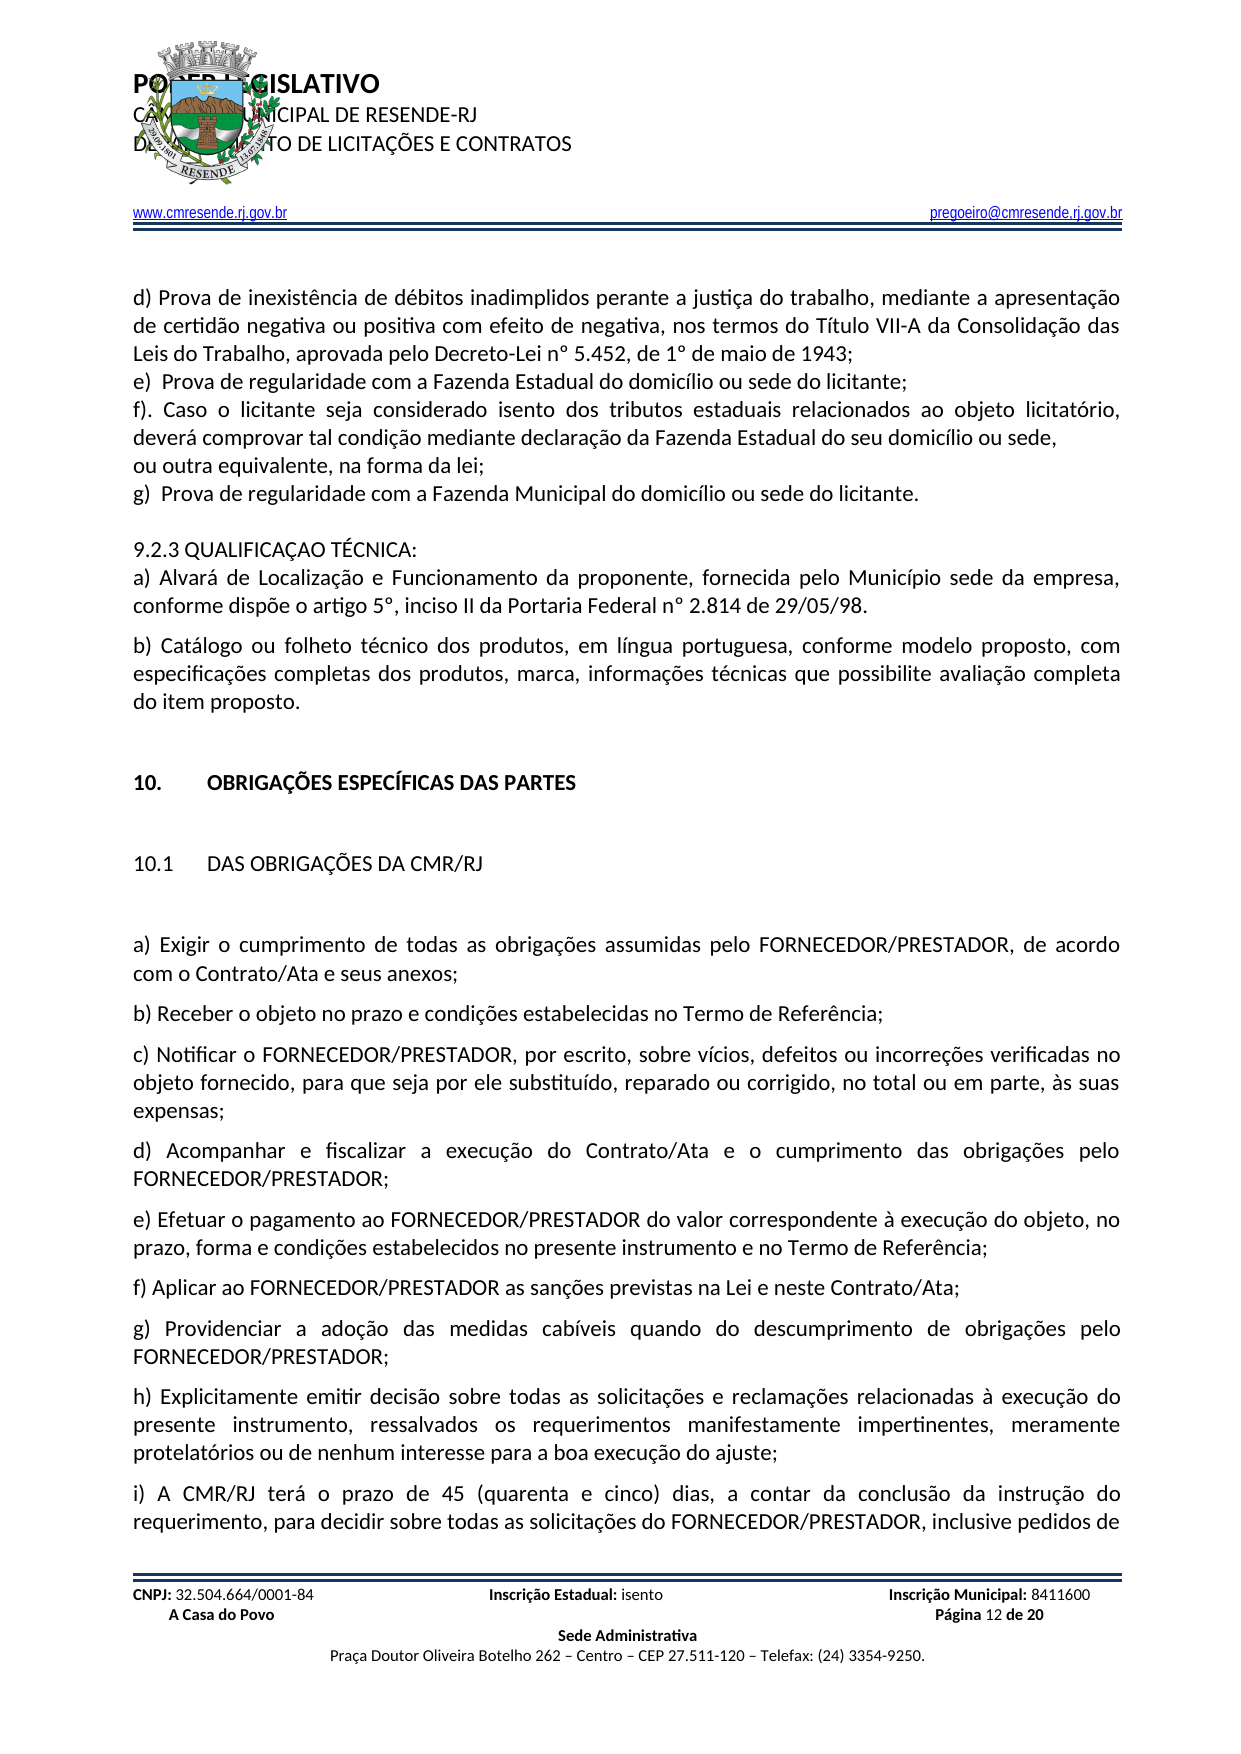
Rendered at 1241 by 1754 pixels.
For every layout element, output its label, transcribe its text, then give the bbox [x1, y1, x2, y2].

text d) Prova de inexistência de débitos inadimplidos perante a justiça do trabalho, mediante a apresentação de certidão negativa ou positiva com efeito de negativa, nos termos do Título VII-A da Consolidação das Leis do Trabalho, aprovada pelo Decreto-Lei nº 5.452, de 1º de maio de 1943; [133, 283, 1122, 367]
text f) Aplicar ao FORNECEDOR/PRESTADOR as sanções previstas na Lei e neste Contrato/Ata; [133, 1273, 1122, 1301]
text a) Alvará de Localização e Funcionamento da proponente, fornecida pelo Município sede da empresa, conforme dispõe o artigo 5º, inciso II da Portaria Federal nº 2.814 de 29/05/98. [133, 563, 1122, 619]
text i) A CMR/RJ terá o prazo de 45 (quarenta e cinco) dias, a contar da conclusão da instrução do requerimento, para decidir sobre todas as solicitações do FORNECEDOR/PRESTADOR, inclusive pedidos de [133, 1479, 1122, 1535]
text c) Notificar o FORNECEDOR/PRESTADOR, por escrito, sobre vícios, defeitos ou incorreções verificadas no objeto fornecido, para que seja por ele substituído, reparado ou corrigido, no total ou em parte, às suas expensas; [133, 1040, 1122, 1124]
text f). Caso o licitante seja considerado isento dos tributos estaduais relacionados ao objeto licitatório, deverá comprovar tal condição mediante declaração da Fazenda Estadual do seu domicílio ou sede, [133, 395, 1122, 451]
text a) Exigir o cumprimento de todas as obrigações assumidas pelo FORNECEDOR/PRESTADOR, de acordo com o Contrato/Ata e seus anexos; [133, 931, 1122, 987]
text ou outra equivalente, na forma da lei; [133, 451, 1122, 479]
text g) Providenciar a adoção das medidas cabíveis quando do descumprimento de obrigações pelo FORNECEDOR/PRESTADOR; [133, 1314, 1122, 1370]
text d) Acompanhar e fiscalizar a execução do Contrato/Ata e o cumprimento das obrigações pelo FORNECEDOR/PRESTADOR; [133, 1136, 1122, 1192]
text 10.1 DAS OBRIGAÇÕES DA CMR/RJ [133, 849, 1122, 878]
text e) Prova de regularidade com a Fazenda Estadual do domicílio ou sede do licitante; [133, 367, 1122, 395]
text g) Prova de regularidade com a Fazenda Municipal do domicílio ou sede do licitante. [133, 479, 1122, 507]
text 9.2.3 QUALIFICAÇAO TÉCNICA: [133, 535, 1122, 563]
text 10. OBRIGAÇÕES ESPECÍFICAS DAS PARTES [133, 768, 1122, 797]
text h) Explicitamente emitir decisão sobre todas as solicitações e reclamações relacionadas à execução do presente instrumento, ressalvados os requerimentos manifestamente impertinentes, meramente protelatórios ou de nenhum interesse para a boa execução do ajuste; [133, 1382, 1122, 1466]
text b) Catálogo ou folheto técnico dos produtos, em língua portuguesa, conforme modelo proposto, com especificações completas dos produtos, marca, informações técnicas que possibilite avaliação completa do item proposto. [133, 631, 1122, 716]
text b) Receber o objeto no prazo e condições estabelecidas no Termo de Referência; [133, 999, 1122, 1027]
text e) Efetuar o pagamento ao FORNECEDOR/PRESTADOR do valor correspondente à execução do objeto, no prazo, forma e condições estabelecidos no presente instrumento e no Termo de Referência; [133, 1205, 1122, 1261]
